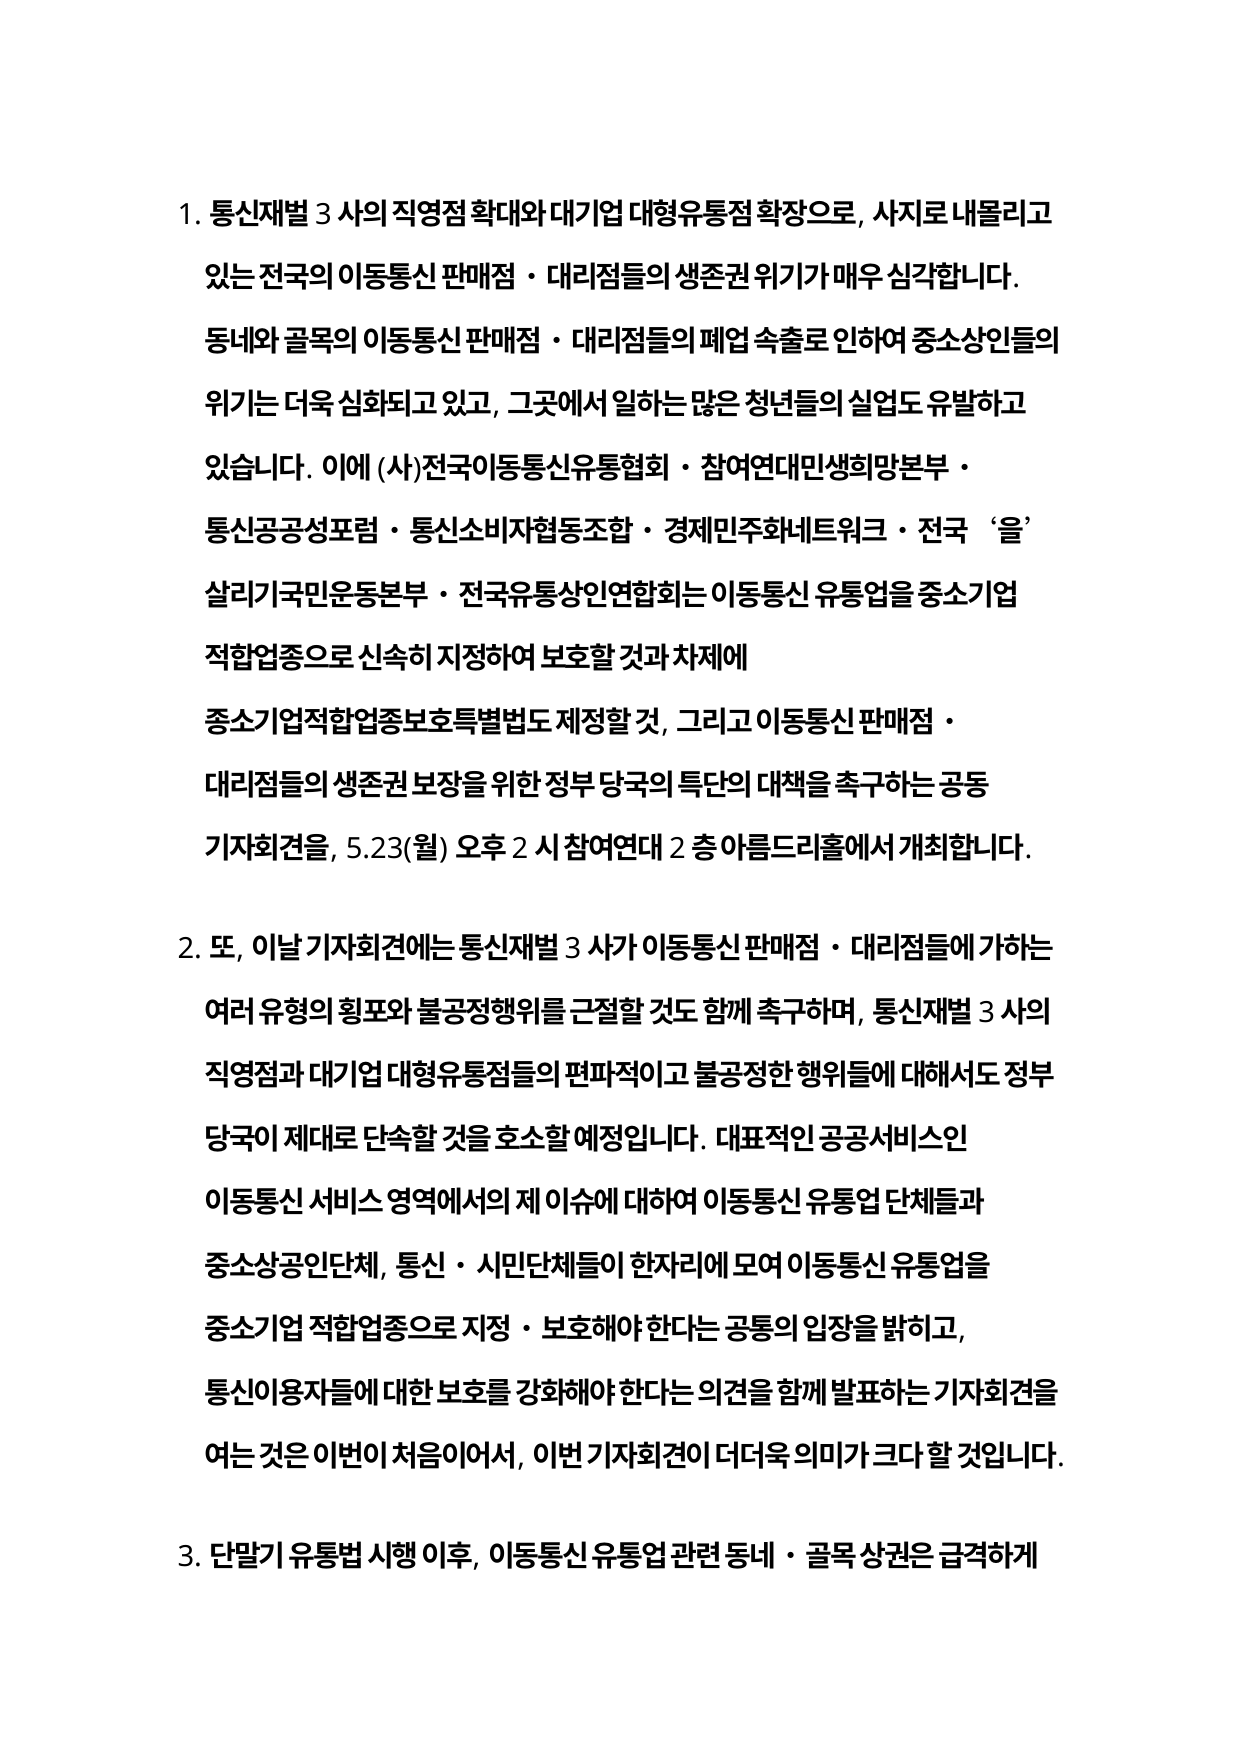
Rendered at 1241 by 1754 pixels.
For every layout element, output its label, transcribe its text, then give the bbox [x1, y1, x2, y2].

text 1. 통신재벌 3사의 직영점 확대와 대기업 대형유통점 확장으로, 사지로 내몰리고 있는 전국의 이동통신 판매점‧대리점들의 생존권 위기가 매우 심각합니다. 동네와 골목의 이동통신 판매점‧대리점들의 폐업 속출로 인하여 중소상인들의 위기는 더욱 심화되고 있고, 그곳에서 일하는 많은 청년들의 실업도 유발하고 있습니다. 이에 (사)전국이동통신유통협회‧참여연대민생희망본부‧통신공공성포럼‧통신소비자협동조합‧경제민주화네트워크‧전국‘을’살리기국민운동본부‧전국유통상인연합회는 이동통신 유통업을 중소기업 적합업종으로 신속히 지정하여 보호할 것과 차제에 종소기업적합업종보호특별법도 제정할 것, 그리고 이동통신 판매점‧대리점들의 생존권 보장을 위한 정부 당국의 특단의 대책을 촉구하는 공동 기자회견을, 5.23(월) 오후 2시 참여연대 2층 아름드리홀에서 개최합니다. [177, 190, 1063, 867]
text 2. 또, 이날 기자회견에는 통신재벌 3사가 이동통신 판매점‧대리점들에 가하는 여러 유형의 횡포와 불공정행위를 근절할 것도 함께 촉구하며, 통신재벌 3사의 직영점과 대기업 대형유통점들의 편파적이고 불공정한 행위들에 대해서도 정부 당국이 제대로 단속할 것을 호소할 예정입니다. 대표적인 공공서비스인 이동통신 서비스 영역에서의 제 이슈에 대하여 이동통신 유통업 단체들과 중소상공인단체, 통신‧시민단체들이 한자리에 모여 이동통신 유통업을 중소기업 적합업종으로 지정‧보호해야 한다는 공통의 입장을 밝히고, 통신이용자들에 대한 보호를 강화해야 한다는 의견을 함께 발표하는 기자회견을 여는 것은 이번이 처음이어서, 이번 기자회견이 더더욱 의미가 크다 할 것입니다. [177, 925, 1063, 1475]
text 3. 단말기 유통법 시행 이후, 이동통신 유통업 관련 동네‧골목 상권은 급격하게 [177, 1532, 1063, 1575]
